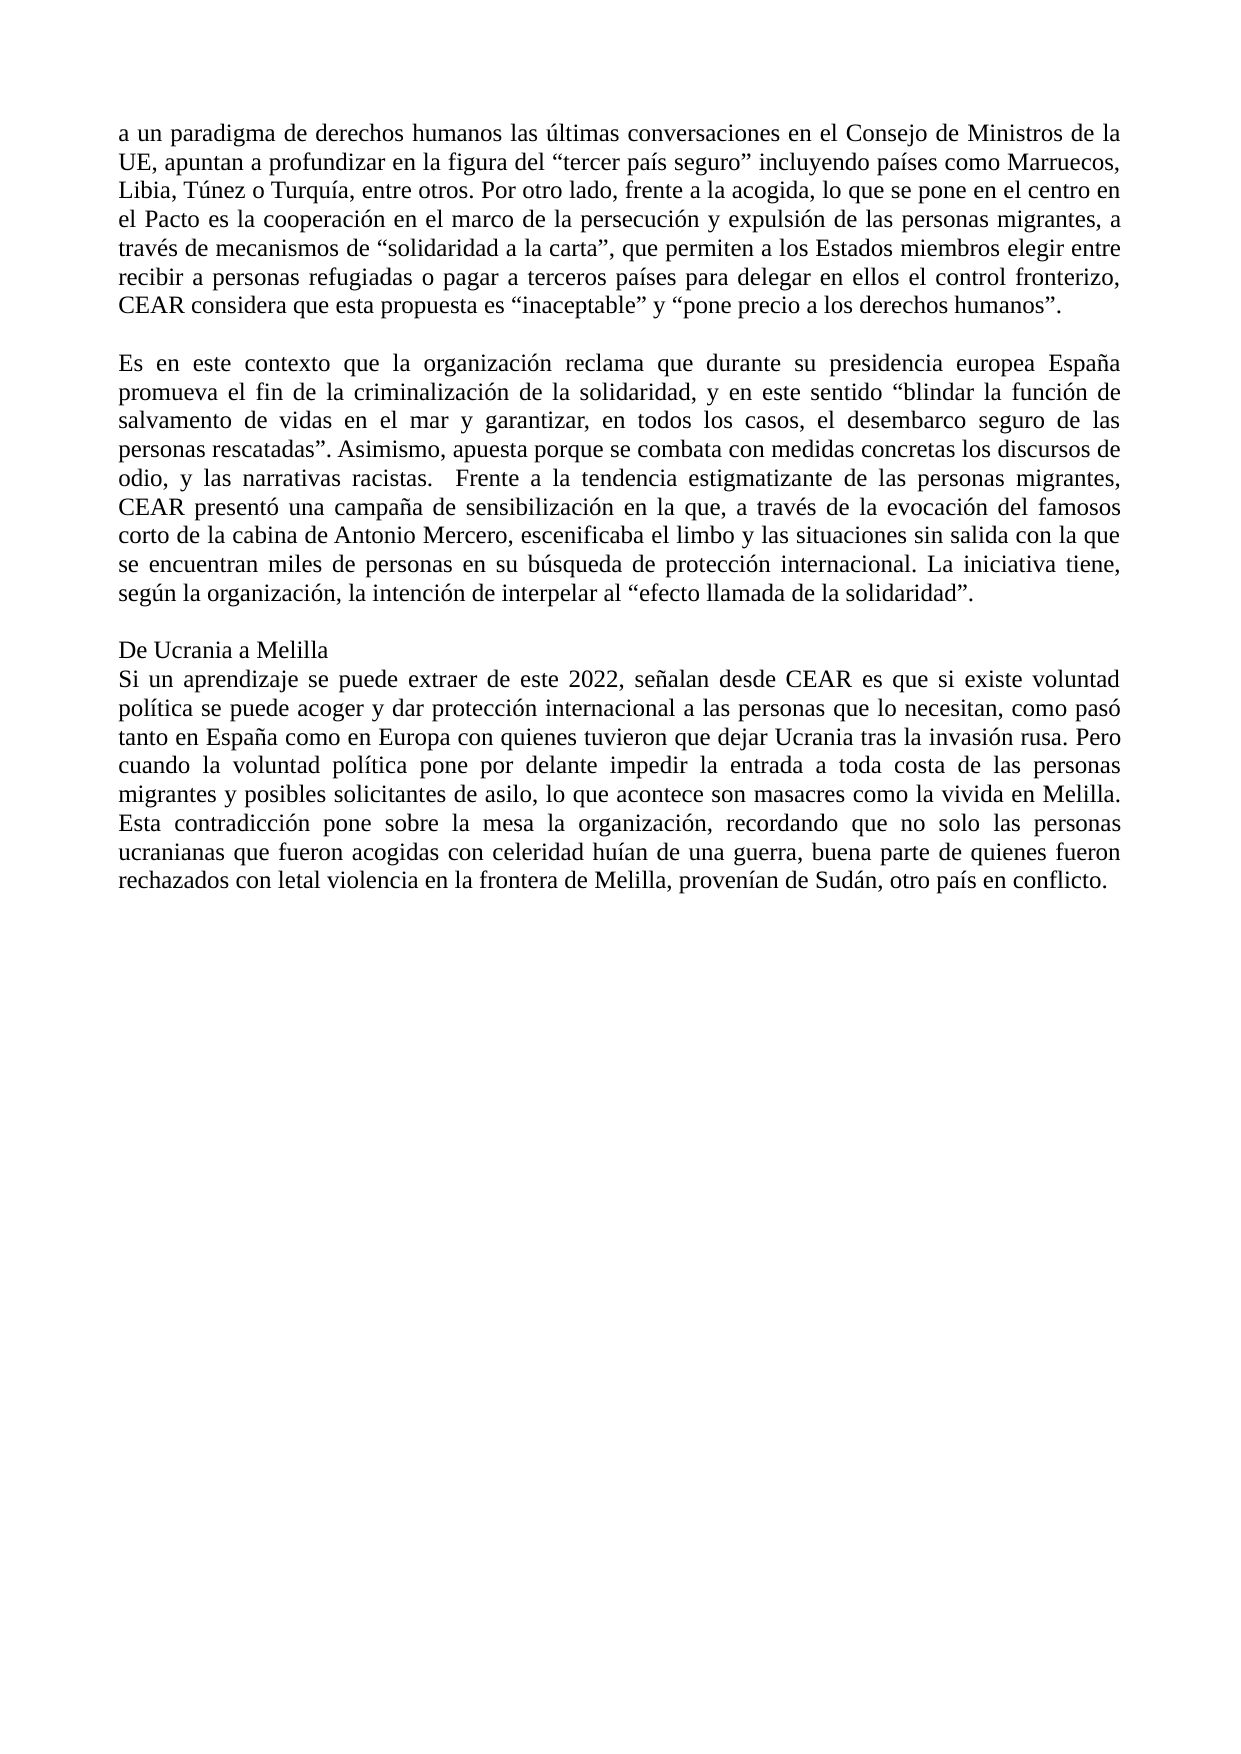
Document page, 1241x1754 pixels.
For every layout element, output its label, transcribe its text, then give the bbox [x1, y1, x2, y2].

text Es en este contexto que la organización reclama que durante su presidencia europea España promueva el fin de la criminalización de la solidaridad, y en este sentido “blindar la función de salvamento de vidas en el mar y garantizar, en todos los casos, el desembarco seguro de las personas rescatadas”. Asimismo, apuesta porque se combata con medidas concretas los discursos de odio, y las narrativas racistas. Frente a la tendencia estigmatizante de las personas migrantes, CEAR presentó una campaña de sensibilización en la que, a través de la evocación del famosos corto de la cabina de Antonio Mercero, escenificaba el limbo y las situaciones sin salida con la que se encuentran miles de personas en su búsqueda de protección internacional. La iniciativa tiene, según la organización, la intención de interpelar al “efecto llamada de la solidaridad”. [118, 348, 1122, 607]
text De Ucrania a Melilla [118, 636, 1122, 664]
text Si un aprendizaje se puede extraer de este 2022, señalan desde CEAR es que si existe voluntad política se puede acoger y dar protección internacional a las personas que lo necesitan, como pasó tanto en España como en Europa con quienes tuvieron que dejar Ucrania tras la invasión rusa. Pero cuando la voluntad política pone por delante impedir la entrada a toda costa de las personas migrantes y posibles solicitantes de asilo, lo que acontece son masacres como la vivida en Melilla. Esta contradicción pone sobre la mesa la organización, recordando que no solo las personas ucranianas que fueron acogidas con celeridad huían de una guerra, buena parte de quienes fueron rechazados con letal violencia en la frontera de Melilla, provenían de Sudán, otro país en conflicto. [118, 664, 1122, 894]
text a un paradigma de derechos humanos las últimas conversaciones en el Consejo de Ministros de la UE, apuntan a profundizar en la figura del “tercer país seguro” incluyendo países como Marruecos, Libia, Túnez o Turquía, entre otros. Por otro lado, frente a la acogida, lo que se pone en el centro en el Pacto es la cooperación en el marco de la persecución y expulsión de las personas migrantes, a través de mecanismos de “solidaridad a la carta”, que permiten a los Estados miembros elegir entre recibir a personas refugiadas o pagar a terceros países para delegar en ellos el control fronterizo, CEAR considera que esta propuesta es “inaceptable” y “pone precio a los derechos humanos”. [118, 118, 1122, 319]
